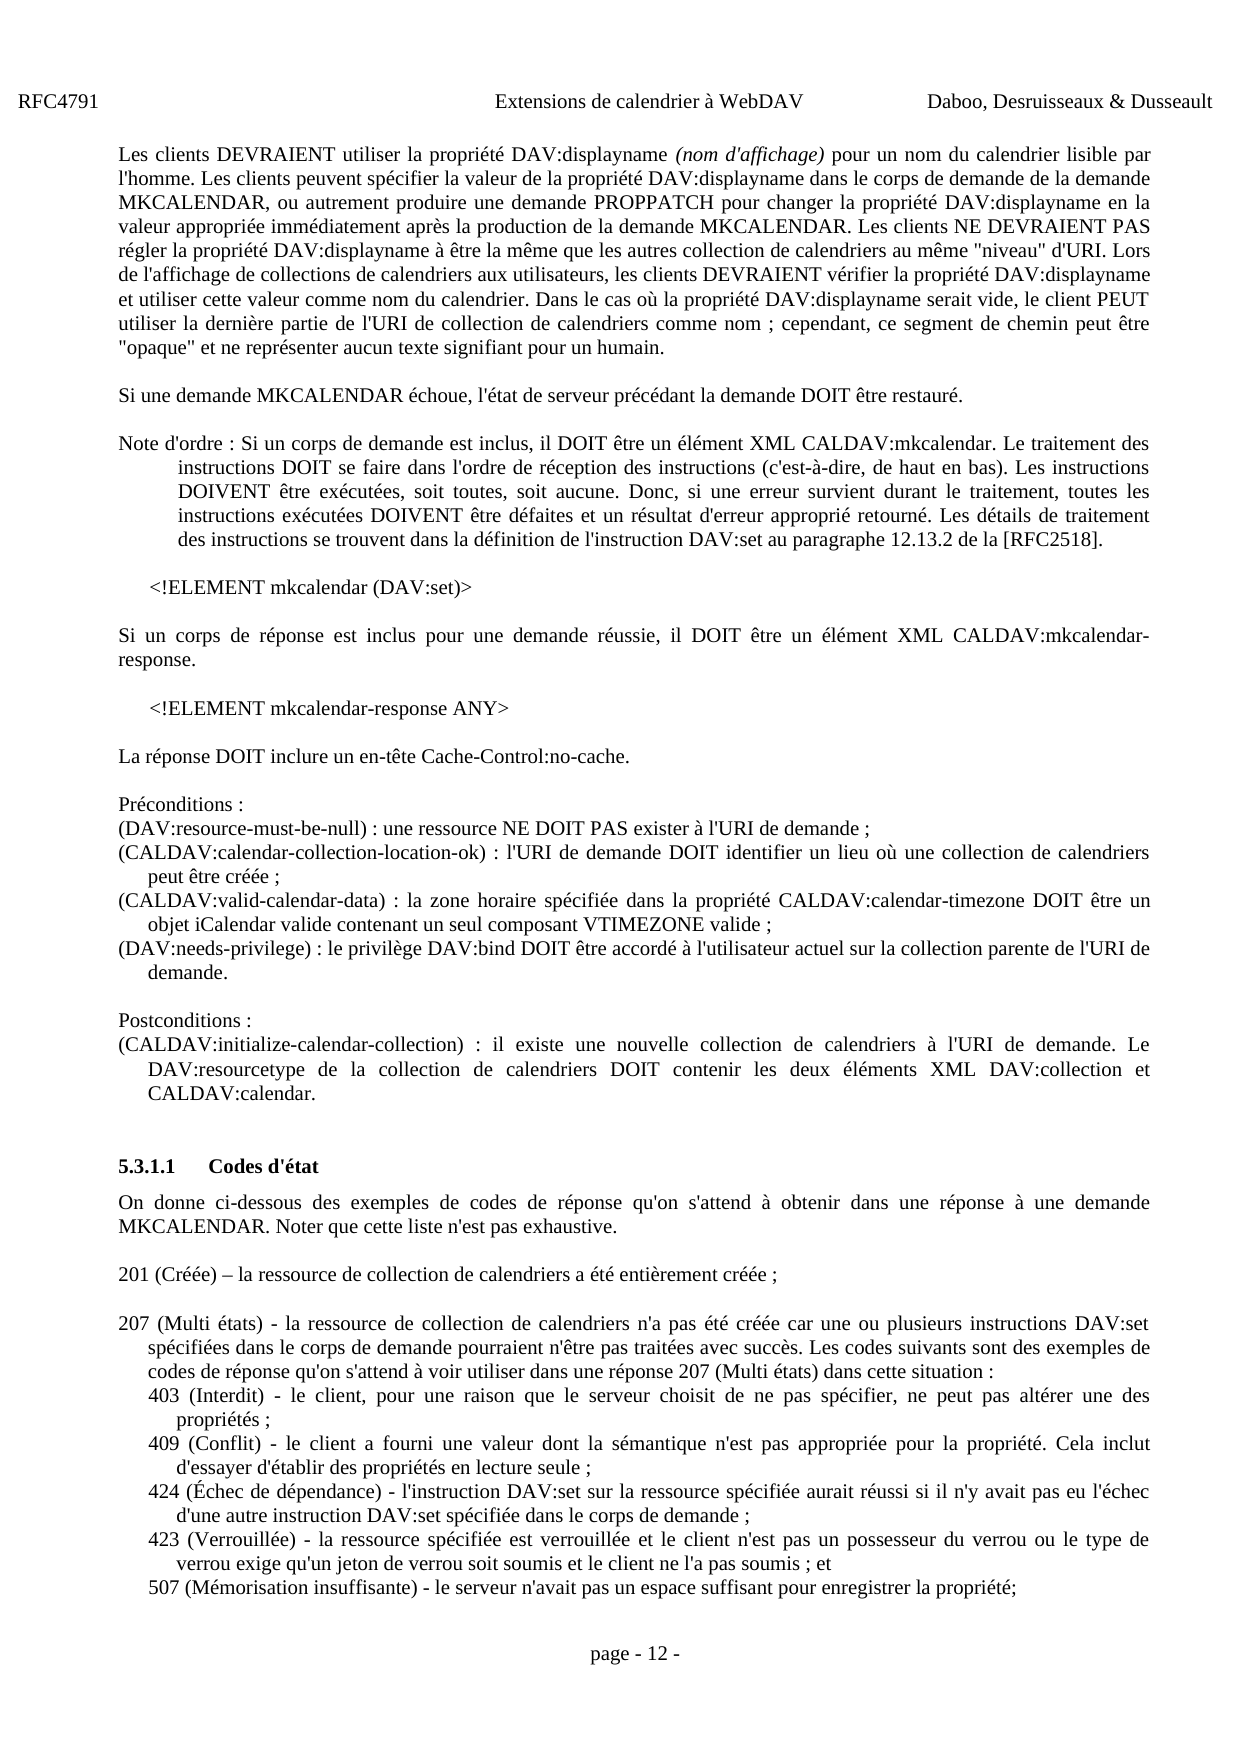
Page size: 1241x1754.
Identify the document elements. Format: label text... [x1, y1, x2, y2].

text (DAV:resource-must-be-null) : une ressource NE DOIT PAS exister à l'URI de demande ; [118, 816, 1152, 840]
text 409 (Conflit) - le client a fourni une valeur dont la sémantique n'est pas appropriée pour la propriété. Cela inclut d'essayer d'établir des propriétés en lecture seule ; [148, 1431, 1152, 1479]
text (CALDAV:initialize-calendar-collection) : il existe une nouvelle collection de calendriers à l'URI de demande. Le DAV:resourcetype de la collection de calendriers DOIT contenir les deux éléments XML DAV:collection et CALDAV:calendar. [118, 1032, 1152, 1104]
text 507 (Mémorisation insuffisante) - le serveur n'avait pas un espace suffisant pour enregistrer la propriété; [148, 1575, 1152, 1599]
text Préconditions : [118, 792, 1152, 816]
text 424 (Échec de dépendance) - l'instruction DAV:set sur la ressource spécifiée aurait réussi si il n'y avait pas eu l'échec d'une autre instruction DAV:set spécifiée dans le corps de demande ; [148, 1479, 1152, 1527]
text 207 (Multi états) - la ressource de collection de calendriers n'a pas été créée car une ou plusieurs instructions DAV:set spécifiées dans le corps de demande pourraient n'être pas traitées avec succès. Les codes suivants sont des exemples de codes de réponse qu'on s'attend à voir utiliser dans une réponse 207 (Multi états) dans cette situation : [118, 1311, 1152, 1383]
text On donne ci-dessous des exemples de codes de réponse qu'on s'attend à obtenir dans une réponse à une demande MKCALENDAR. Noter que cette liste n'est pas exhaustive. [118, 1190, 1152, 1238]
subtitle 5.3.1.1 Codes d'état [118, 1154, 1152, 1178]
text 403 (Interdit) - le client, pour une raison que le serveur choisit de ne pas spécifier, ne peut pas altérer une des propriétés ; [148, 1383, 1152, 1431]
text 423 (Verrouillée) - la ressource spécifiée est verrouillée et le client n'est pas un possesseur du verrou ou le type de verrou exige qu'un jeton de verrou soit soumis et le client ne l'a pas soumis ; et [148, 1527, 1152, 1575]
text <!ELEMENT mkcalendar-response ANY> [149, 696, 1152, 719]
text (CALDAV:valid-calendar-data) : la zone horaire spécifiée dans la propriété CALDAV:calendar-timezone DOIT être un objet iCalendar valide contenant un seul composant VTIMEZONE valide ; [118, 888, 1152, 936]
text (CALDAV:calendar-collection-location-ok) : l'URI de demande DOIT identifier un lieu où une collection de calendriers peut être créée ; [118, 840, 1152, 888]
text (DAV:needs-privilege) : le privilège DAV:bind DOIT être accordé à l'utilisateur actuel sur la collection parente de l'URI de demande. [118, 936, 1152, 984]
text 201 (Créée) – la ressource de collection de calendriers a été entièrement créée ; [118, 1262, 1152, 1286]
text Si un corps de réponse est inclus pour une demande réussie, il DOIT être un élément XML CALDAV:mkcalendar-response. [118, 623, 1152, 671]
text <!ELEMENT mkcalendar (DAV:set)> [149, 575, 1152, 599]
text La réponse DOIT inclure un en-tête Cache-Control:no-cache. [118, 744, 1152, 768]
text Si une demande MKCALENDAR échoue, l'état de serveur précédant la demande DOIT être restauré. [118, 383, 1152, 407]
text Les clients DEVRAIENT utiliser la propriété DAV:displayname (nom d'affichage) pour un nom du calendrier lisible par l'homme. Les clients peuvent spécifier la valeur de la propriété DAV:displayname dans le corps de demande de la demande MKCALENDAR, ou autrement produire une demande PROPPATCH pour changer la propriété DAV:displayname en la valeur appropriée immédiatement après la production de la demande MKCALENDAR. Les clients NE DEVRAIENT PAS régler la propriété DAV:displayname à être la même que les autres collection de calendriers au même "niveau" d'URI. Lors de l'affichage de collections de calendriers aux utilisateurs, les clients DEVRAIENT vérifier la propriété DAV:displayname et utiliser cette valeur comme nom du calendrier. Dans le cas où la propriété DAV:displayname serait vide, le client PEUT utiliser la dernière partie de l'URI de collection de calendriers comme nom ; cependant, ce segment de chemin peut être "opaque" et ne représenter aucun texte signifiant pour un humain. [118, 142, 1152, 359]
text Note d'ordre : Si un corps de demande est inclus, il DOIT être un élément XML CALDAV:mkcalendar. Le traitement des instructions DOIT se faire dans l'ordre de réception des instructions (c'est-à-dire, de haut en bas). Les instructions DOIVENT être exécutées, soit toutes, soit aucune. Donc, si une erreur survient durant le traitement, toutes les instructions exécutées DOIVENT être défaites et un résultat d'erreur approprié retourné. Les détails de traitement des instructions se trouvent dans la définition de l'instruction DAV:set au paragraphe 12.13.2 de la [RFC2518]. [118, 431, 1152, 551]
text Postconditions : [118, 1008, 1152, 1032]
